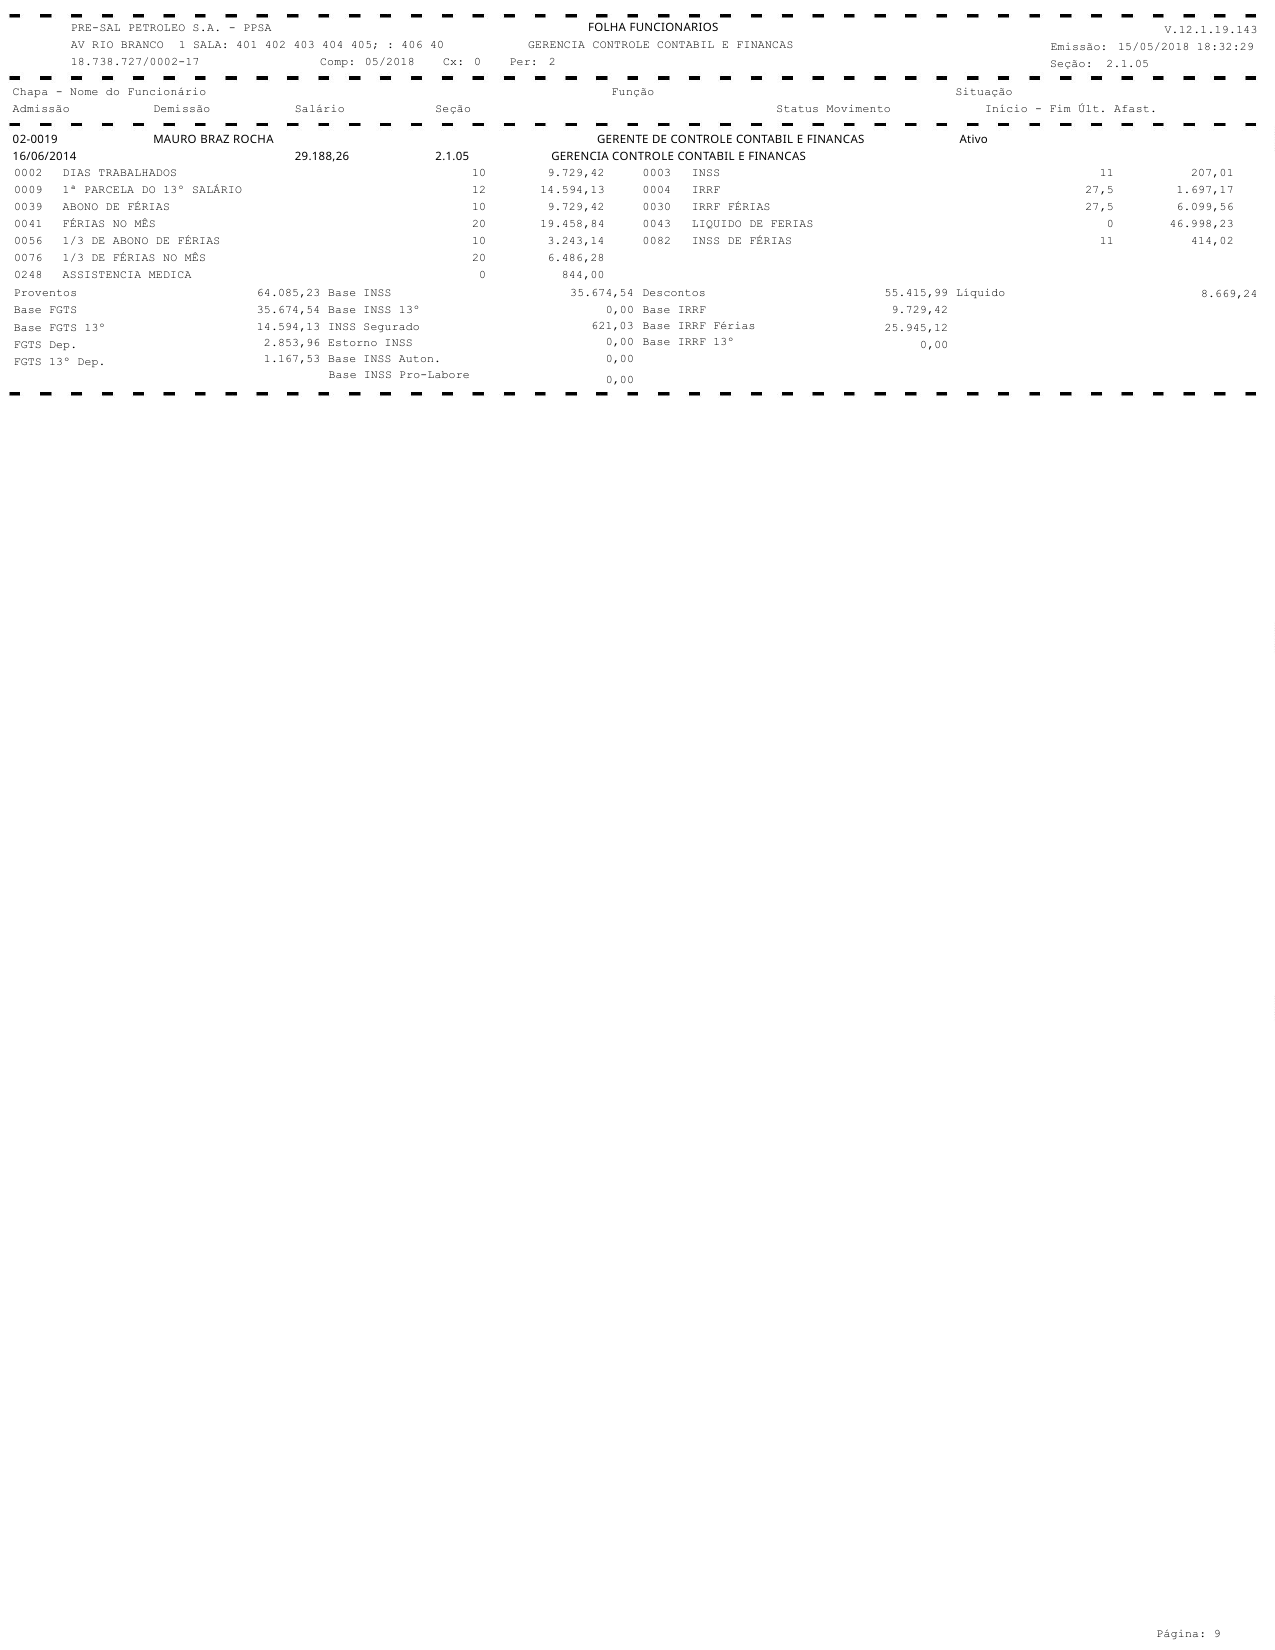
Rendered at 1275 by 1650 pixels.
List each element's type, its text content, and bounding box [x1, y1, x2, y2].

text 0003 [642, 165, 688, 179]
text Base INSS Pro-Labore [328, 368, 496, 382]
text 0,00 Base IRRF 13º [606, 335, 781, 348]
text FOLHA FUNCIONARIOS [588, 21, 737, 34]
text 1/3 DE FÉRIAS NO MÊS [62, 251, 244, 264]
text 19.458,84 [540, 216, 622, 230]
text FGTS 13º Dep. [13, 354, 123, 368]
text 0002 [14, 165, 60, 179]
text V.12.1.19.143 [1164, 22, 1275, 36]
text IRRF FÉRIAS [692, 199, 832, 213]
text 0 [1107, 216, 1131, 230]
text Seção: 2.1.05 [1050, 57, 1166, 70]
text 15/05/2018 18:32:29 [1118, 39, 1275, 53]
text 16/06/2014 [12, 150, 101, 163]
text 0082 [642, 233, 688, 247]
text 0 [479, 268, 503, 281]
text 46.998,23 [1169, 216, 1251, 230]
text Status Movimento [776, 101, 908, 115]
text Início - Fim Últ. Afast. [985, 101, 1182, 115]
text 207,01 [1191, 165, 1251, 179]
text 55.415,99 Líquido [884, 286, 1024, 299]
text 0043 [642, 216, 688, 230]
text 3.243,14 [547, 233, 622, 247]
text 25.945,12 [884, 321, 966, 334]
text 20 [472, 251, 503, 264]
text DIAS TRABALHADOS [62, 165, 195, 179]
text GERENTE DE CONTROLE CONTABIL E FINANCAS [597, 133, 902, 146]
text 9.729,42 [547, 165, 622, 179]
text Base FGTS 13º [13, 320, 123, 334]
text Comp: 05/2018 [320, 55, 432, 68]
text AV RIO BRANCO 1 SALA: 401 402 403 404 405; : 406 40 [71, 38, 469, 51]
text 10 [472, 165, 503, 179]
text 1.697,17 [1176, 182, 1251, 196]
text ASSISTENCIA MEDICA [62, 268, 244, 281]
text 0 [12, 133, 19, 146]
text 0041 [14, 216, 60, 230]
text 12 [472, 182, 503, 196]
text FÉRIAS NO MÊS [62, 217, 173, 230]
text 6.486,28 [547, 251, 622, 264]
text 14.594,13 [540, 182, 622, 196]
text 1/3 DE ABONO DE FÉRIAS [62, 234, 244, 247]
text 11 [1099, 165, 1131, 179]
picture [0, 0, 1275, 1650]
text 2-0019 [19, 133, 80, 146]
text 18.738.727/0002-17 [71, 55, 219, 68]
text 9.729,42 [891, 303, 1024, 317]
text 2.853,96 Estorno INSS [264, 336, 496, 349]
text 8.669,24 [1201, 287, 1275, 300]
text Ativo [959, 133, 1012, 146]
text 2.1.05 [435, 150, 495, 163]
text 0,00 [920, 338, 966, 352]
text Base FGTS [13, 303, 95, 317]
text 6.099,56 [1176, 199, 1251, 213]
text Situação [955, 84, 1182, 98]
text GERENCIA CONTROLE CONTABIL E FINANCAS [528, 38, 819, 51]
text Per: 2 [509, 55, 573, 68]
text 64.085,23 Base INSS [257, 286, 413, 299]
text LIQUIDO DE FERIAS [692, 217, 832, 230]
text 10 [472, 234, 503, 247]
text MAURO BRAZ ROCHA [153, 133, 285, 146]
text 0004 [642, 182, 688, 196]
text INSS DE FÉRIAS [692, 234, 832, 247]
text 35.674,54 Base INSS 13º [257, 303, 496, 317]
text 0,00 [606, 352, 781, 365]
text Seção [435, 101, 488, 115]
text Salário [294, 101, 362, 115]
text 414,02 [1191, 233, 1251, 247]
text 0056 [14, 233, 60, 247]
text 0009 [14, 182, 60, 196]
text 0076 [14, 251, 60, 264]
text PRE-SAL PETROLEO S.A. - PPSA [71, 21, 297, 34]
text 1ª PARCELA DO 13º SALÁRIO [62, 182, 267, 196]
text 0039 [14, 199, 60, 213]
text IRRF [692, 182, 738, 196]
text 11 [1099, 234, 1131, 247]
text Admissão [12, 101, 87, 115]
text 27,5 [1085, 182, 1131, 196]
text GERENCIA CONTROLE CONTABIL E FINANCAS [551, 150, 902, 163]
text 14.594,13 INSS Segurado [257, 319, 496, 333]
text ABONO DE FÉRIAS [62, 199, 267, 213]
text 0,00 Base IRRF [606, 302, 781, 316]
text 9.729,42 [547, 199, 622, 213]
text Função [611, 84, 672, 98]
text FGTS Dep. [13, 337, 123, 351]
text 621,03 Base IRRF Férias [591, 318, 781, 332]
text 0030 [642, 199, 688, 213]
text INSS [692, 165, 738, 179]
text Cx: 0 [443, 55, 498, 68]
text Chapa - Nome do Funcionário [12, 84, 231, 98]
text 35.674,54 Descontos [570, 286, 781, 299]
text 20 [472, 217, 503, 230]
text 0,00 [606, 373, 651, 386]
text 844,00 [562, 268, 622, 281]
text 29.188,26 [294, 150, 376, 163]
text 27,5 [1085, 199, 1131, 213]
text Página: 9 [1156, 1626, 1237, 1640]
text Emissão: [1050, 39, 1118, 53]
text Demissão [153, 101, 228, 115]
text Proventos [13, 286, 95, 299]
text 0248 [14, 268, 60, 281]
text 1.167,53 Base INSS Auton. [264, 352, 496, 365]
text 10 [472, 199, 503, 213]
